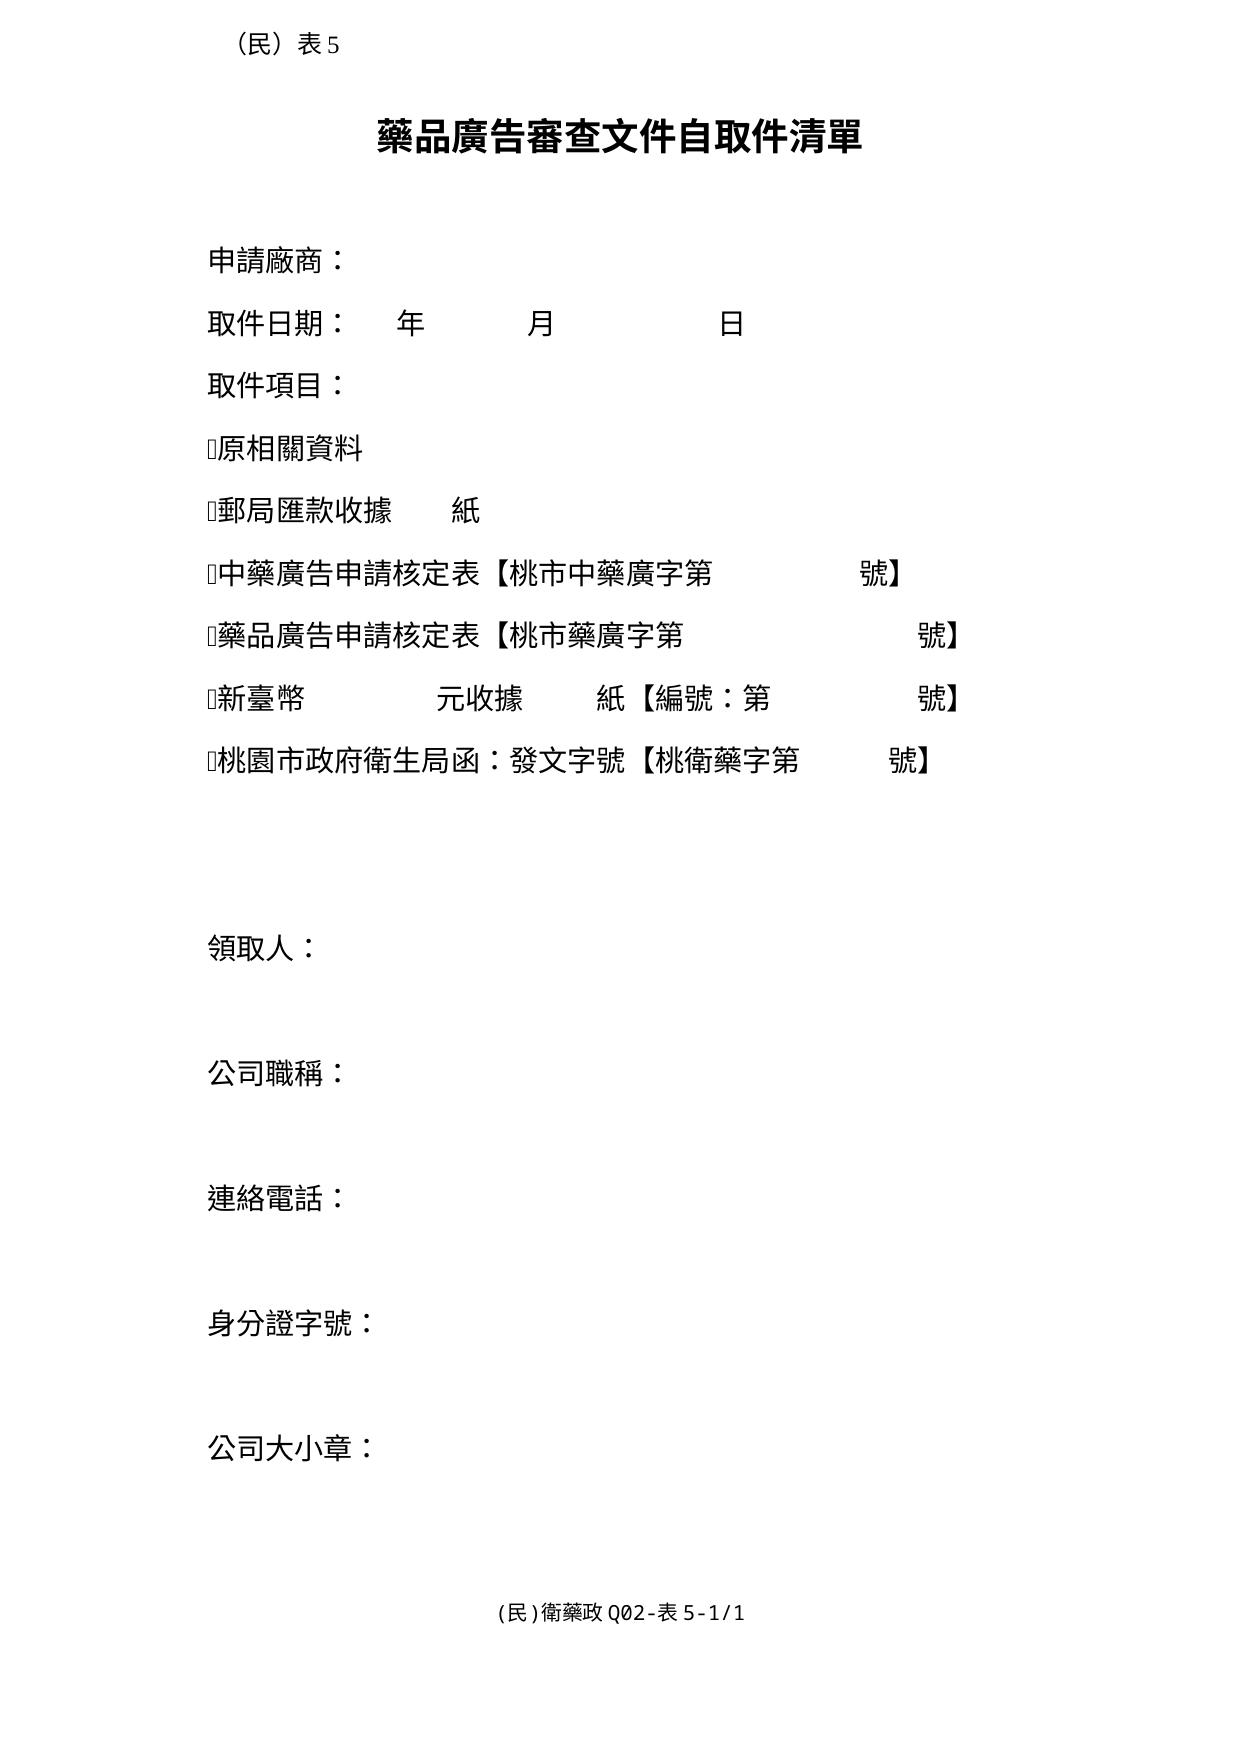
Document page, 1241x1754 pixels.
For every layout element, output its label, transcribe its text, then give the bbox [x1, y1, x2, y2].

text 身分證字號： [207, 1280, 1033, 1342]
text 郵局匯款收據 紙 [207, 467, 1033, 530]
text 原相關資料 [207, 405, 1033, 467]
text 藥品廣告審查文件自取件清單 [207, 17, 1033, 155]
text 連絡電話： [207, 1155, 1033, 1217]
text 桃園市政府衛生局函：發文字號【桃衛藥字第 號】 [207, 717, 1033, 780]
text 公司大小章： [207, 1405, 1033, 1467]
text 申請廠商： [207, 217, 1033, 280]
text 公司職稱： [207, 1030, 1033, 1092]
text （民）表5 [222, 25, 417, 61]
text 藥品廣告申請核定表【桃市藥廣字第 號】 [207, 592, 1033, 655]
text 領取人： [207, 905, 1033, 967]
text 新臺幣 元收據 紙【編號：第 號】 [207, 655, 1033, 717]
text *中藥廣告申請核定表【桃市中藥廣字第 號】 [207, 530, 1033, 592]
text 取件日期： 年 月 日 [207, 280, 1033, 342]
text 取件項目： [207, 342, 1033, 405]
